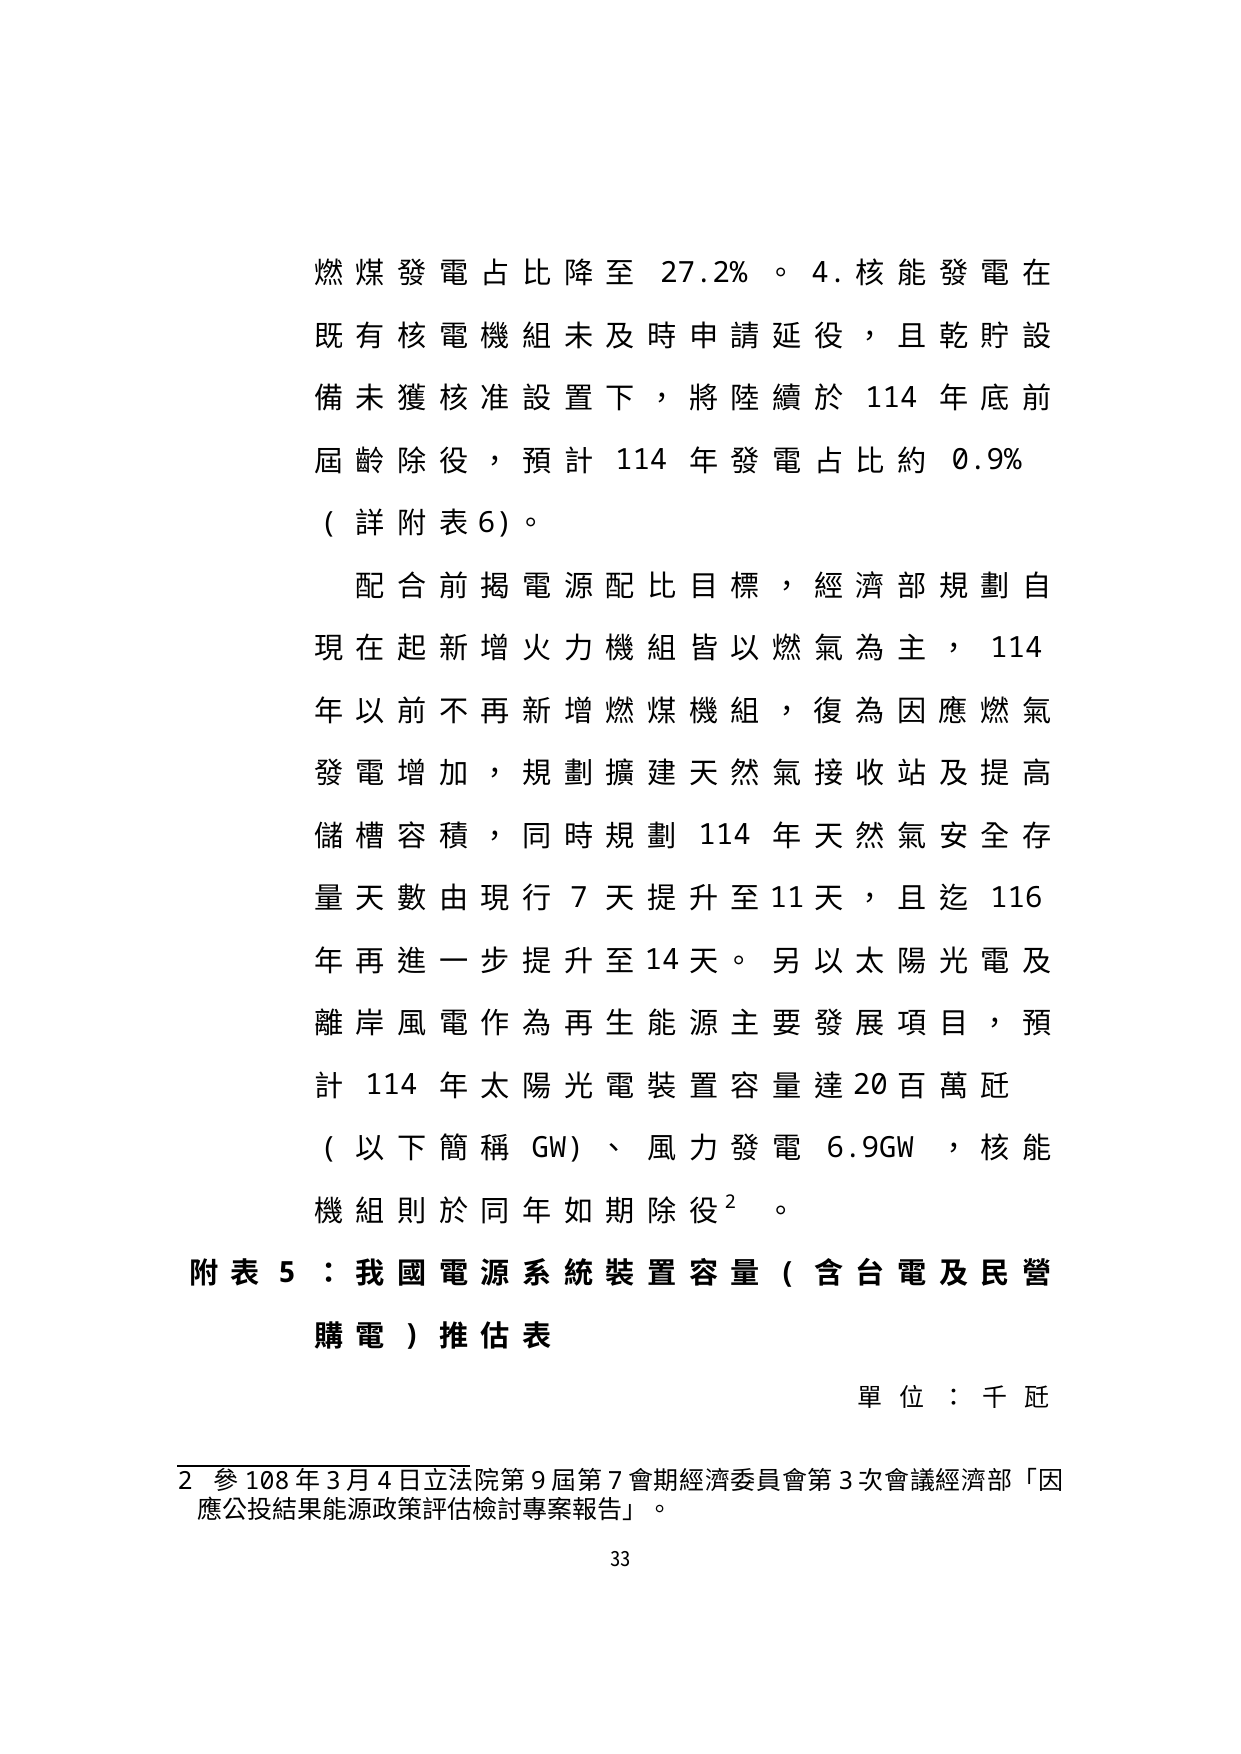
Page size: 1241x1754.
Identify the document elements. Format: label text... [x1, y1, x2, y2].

text 配合前揭電源配比目標，經濟部規劃自現在起新增火力機組皆以燃氣為主，114年以前不再新增燃煤機組，復為因應燃氣發電增加，規劃擴建天然氣接收站及提高儲槽容積，同時規劃114年天然氣安全存量天數由現行7天提升至11天，且迄116年再進一步提升至14天。另以太陽光電及離岸風電作為再生能源主要發展項目，預計114年太陽光電裝置容量達20百萬瓩(以下簡稱GW)、風力發電6.9GW，核能機組則於同年如期除役。 [271, 542, 1058, 1229]
text 參108年3月4日立法院第9屆第7會期經濟委員會第3次會議經濟部「因應公投結果能源政策評估檢討專案報告」。 [177, 1466, 1063, 1525]
text 附表5：我國電源系統裝置容量(含台電及民營購電)推估表 [173, 1229, 1058, 1354]
text 燃煤發電占比降至27.2%。4.核能發電在既有核電機組未及時申請延役，且乾貯設備未獲核准設置下，將陸續於114年底前屆齡除役，預計114年發電占比約0.9%(詳附表6)。 [271, 229, 1058, 542]
text 單位：千瓩 [173, 1354, 1058, 1417]
